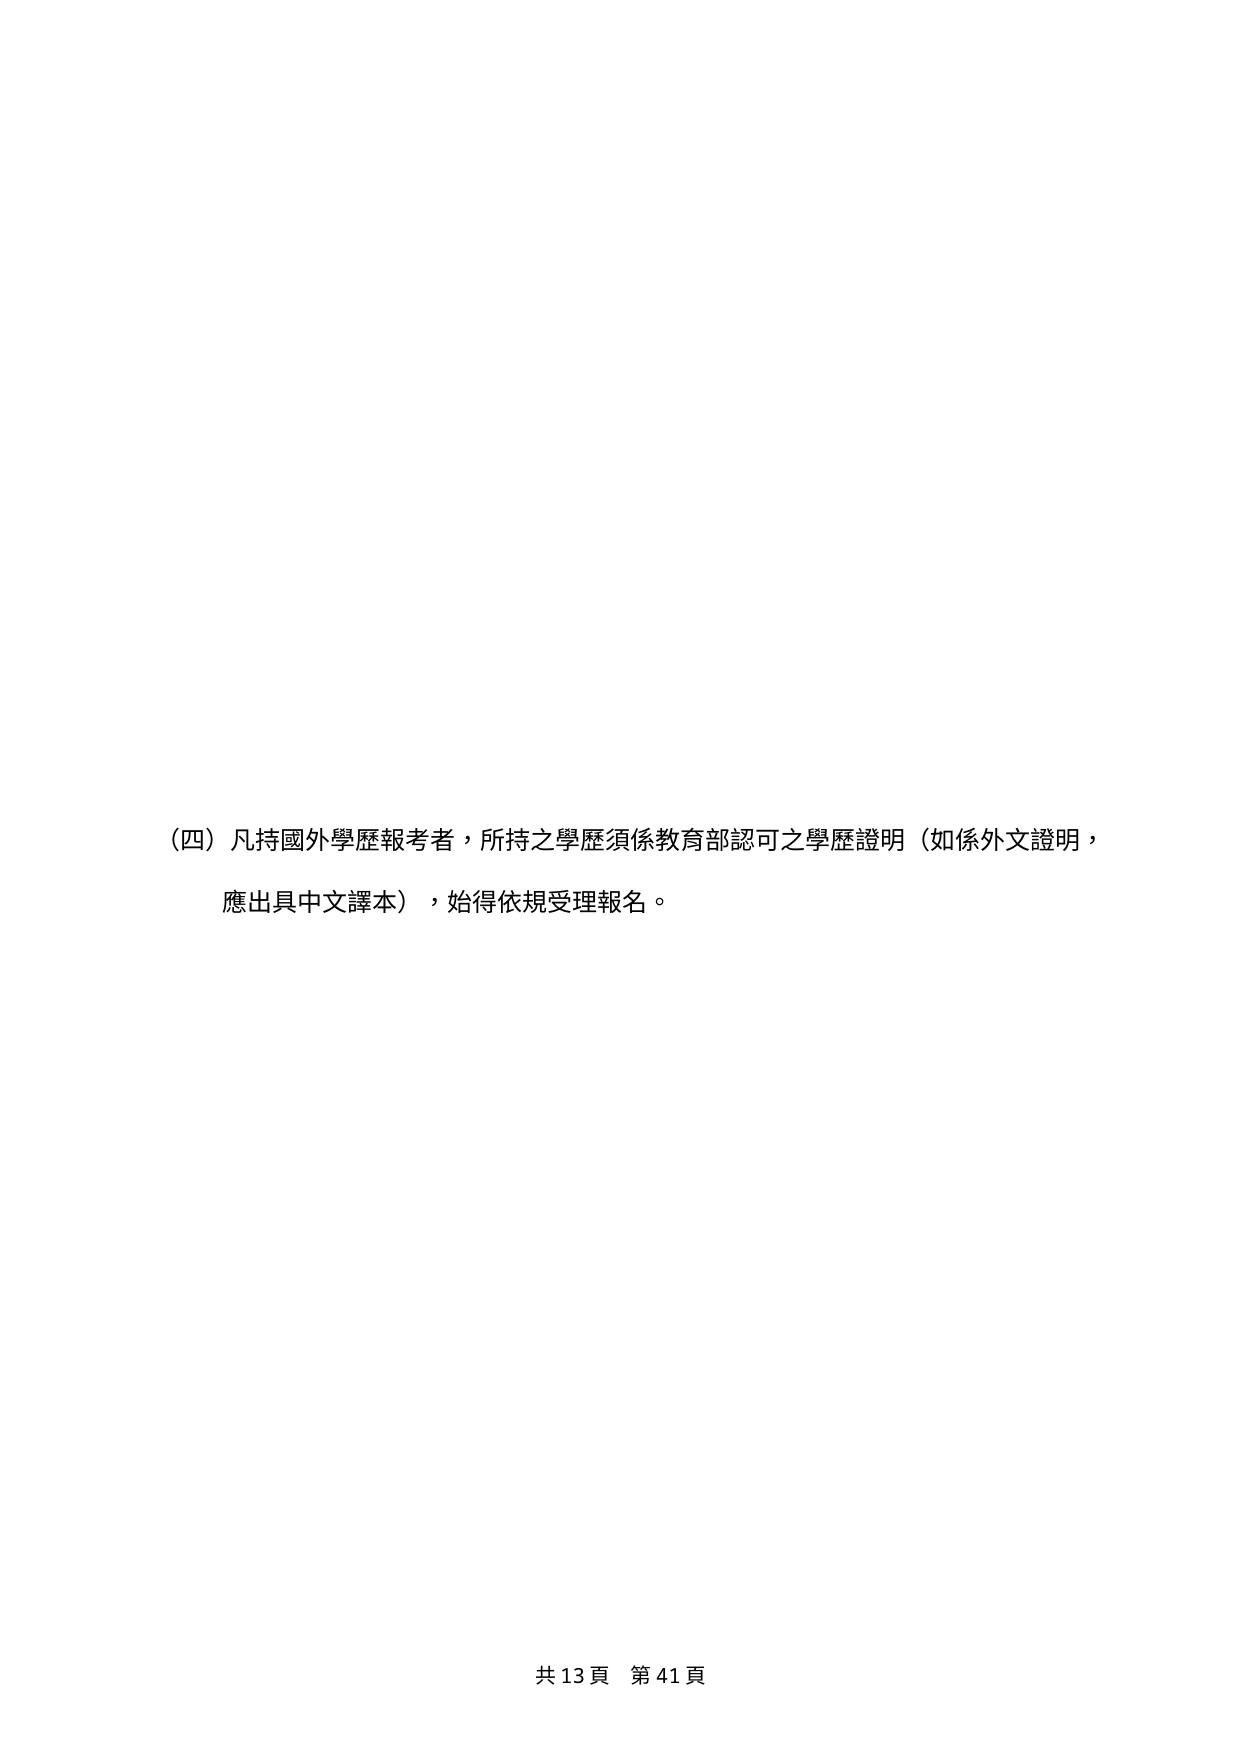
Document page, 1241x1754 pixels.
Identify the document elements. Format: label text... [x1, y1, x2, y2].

text （四）凡持國外學歷報考者，所持之學歷須係教育部認可之學歷證明（如係外文證明，應出具中文譯本），始得依規受理報名。 [156, 797, 1122, 922]
